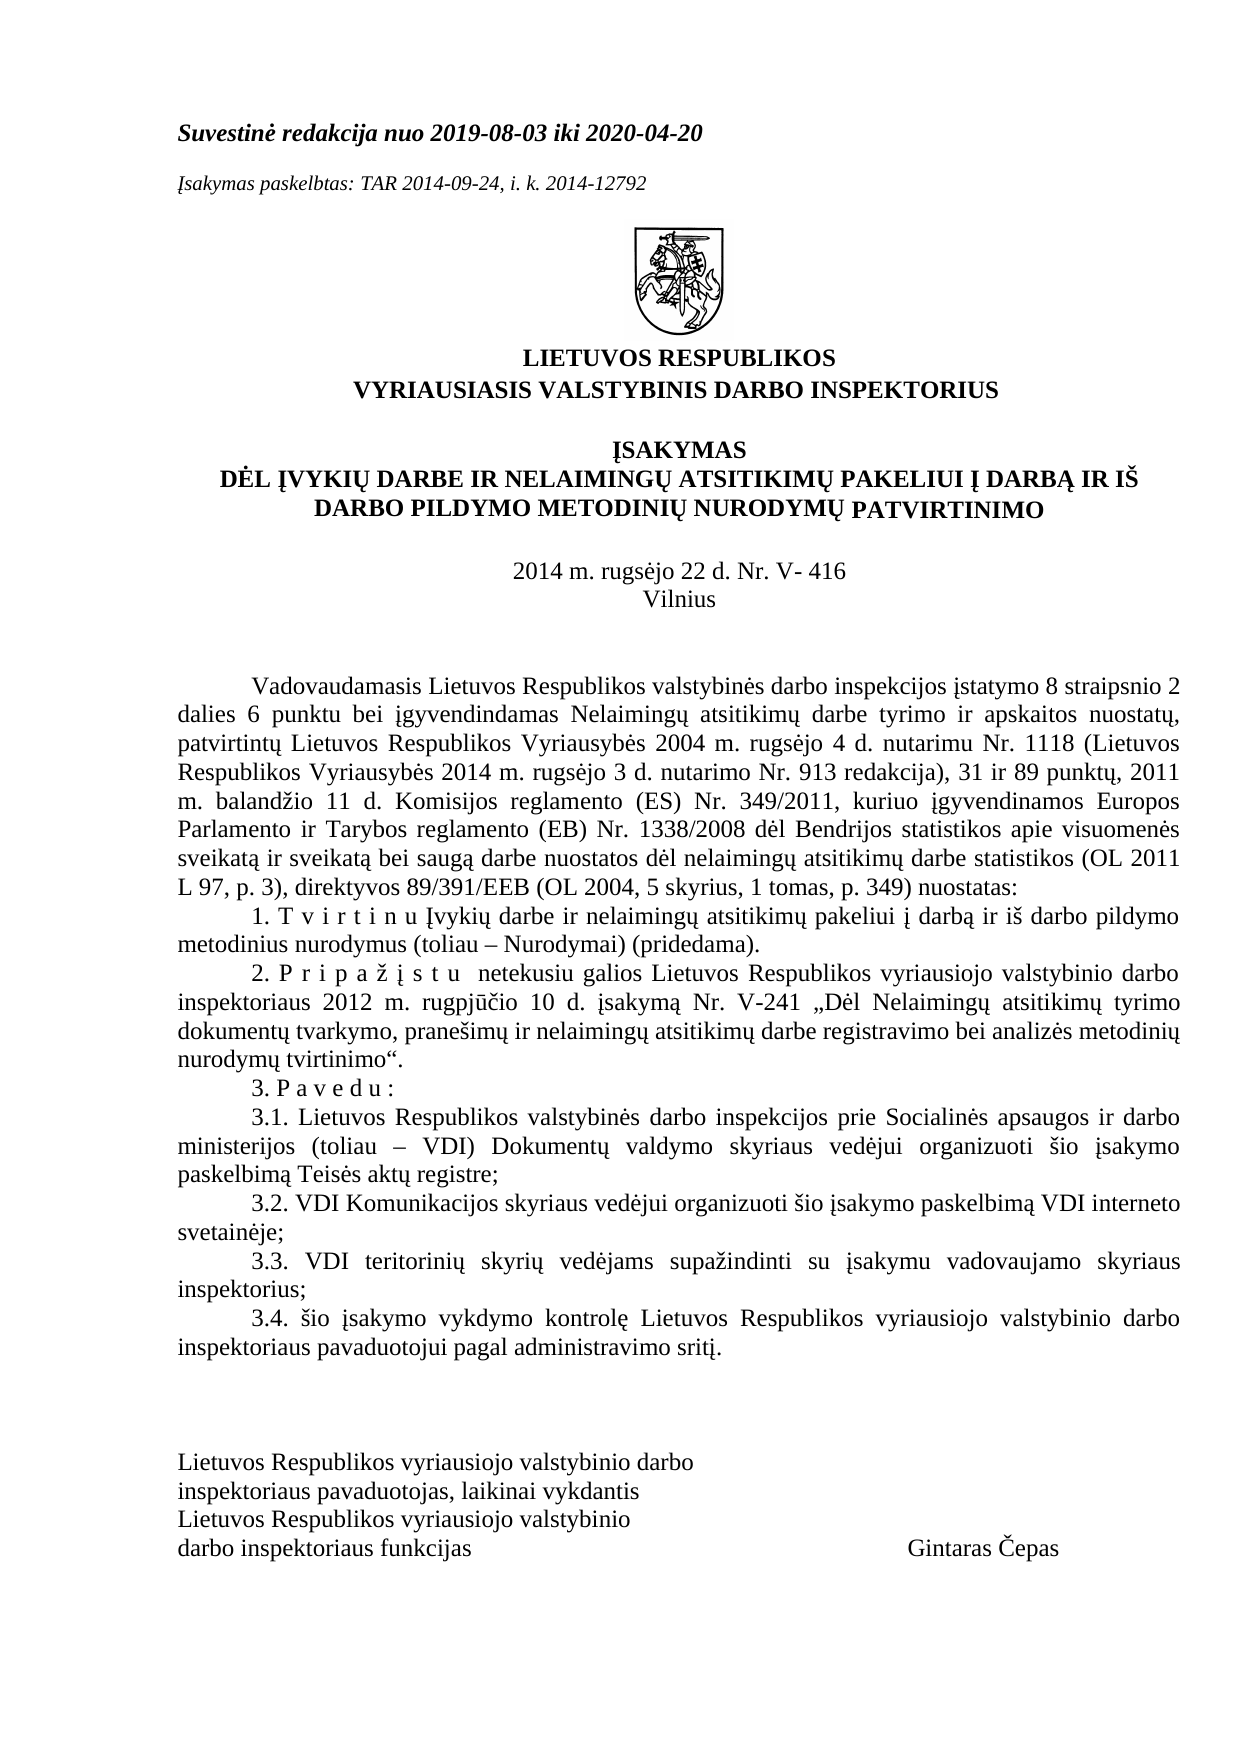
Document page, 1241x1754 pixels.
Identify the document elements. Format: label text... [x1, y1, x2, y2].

text Lietuvos Respublikos vyriausiojo valstybinio [177, 1504, 1181, 1533]
text 3.4. šio įsakymo vykdymo kontrolę Lietuvos Respublikos vyriausiojo valstybinio darbo inspektoriaus pavaduotojui pagal administravimo sritį. [177, 1303, 1181, 1361]
text 3. P a v e d u : [177, 1073, 1181, 1102]
text 3.1. Lietuvos Respublikos valstybinės darbo inspekcijos prie Socialinės apsaugos ir darbo ministerijos (toliau – VDI) Dokumentų valdymo skyriaus vedėjui organizuoti šio įsakymo paskelbimą Teisės aktų registre; [177, 1102, 1181, 1188]
text Vadovaudamasis Lietuvos Respublikos valstybinės darbo inspekcijos įstatymo 8 straipsnio 2 dalies 6 punktu bei įgyvendindamas Nelaimingų atsitikimų darbe tyrimo ir apskaitos nuostatų, patvirtintų Lietuvos Respublikos Vyriausybės 2004 m. rugsėjo 4 d. nutarimu Nr. 1118 (Lietuvos Respublikos Vyriausybės 2014 m. rugsėjo 3 d. nutarimo Nr. 913 redakcija), 31 ir 89 punktų, 2011 m. balandžio 11 d. Komisijos reglamento (ES) Nr. 349/2011, kuriuo įgyvendinamos Europos Parlamento ir Tarybos reglamento (EB) Nr. 1338/2008 dėl Bendrijos statistikos apie visuomenės sveikatą ir sveikatą bei saugą darbe nuostatos dėl nelaimingų atsitikimų darbe statistikos (OL 2011 L 97, p. 3), direktyvos 89/391/EEB (OL 2004, 5 skyrius, 1 tomas, p. 349) nuostatas: [177, 671, 1181, 901]
text 2014 m. rugsėjo 22 d. Nr. V- 416 [177, 556, 1181, 584]
text Vilnius [177, 584, 1181, 613]
text inspektoriaus pavaduotojas, laikinai vykdantis [177, 1476, 1181, 1504]
text DĖL ĮVYKIŲ DARBE IR NELAIMINGŲ ATSITIKIMŲ PAKELIUI Į DARBĄ IR IŠ DARBO PILDYMO METODINIŲ NURODYMŲ PATVIRTINIMO [177, 464, 1181, 524]
text 3.2. VDI Komunikacijos skyriaus vedėjui organizuoti šio įsakymo paskelbimą VDI interneto svetainėje; [177, 1188, 1181, 1246]
text 2. P r i p a ž į s t u netekusiu galios Lietuvos Respublikos vyriausiojo valstybinio darbo inspektoriaus 2012 m. rugpjūčio 10 d. įsakymą Nr. V-241 „Dėl Nelaimingų atsitikimų tyrimo dokumentų tvarkymo, pranešimų ir nelaimingų atsitikimų darbe registravimo bei analizės metodinių nurodymų tvirtinimo“. [177, 958, 1181, 1073]
text 1. T v i r t i n u Įvykių darbe ir nelaimingų atsitikimų pakeliui į darbą ir iš darbo pildymo metodinius nurodymus (toliau – Nurodymai) (pridedama). [177, 901, 1181, 958]
text darbo inspektoriaus funkcijas Gintaras Čepas [177, 1533, 1181, 1562]
text Suvestinė redakcija nuo 2019-08-03 iki 2020-04-20 [177, 118, 1181, 147]
text Lietuvos Respublikos vyriausiojo valstybinio darbo [177, 1447, 1181, 1476]
text ĮSAKYMAS [177, 432, 1181, 464]
text LIETUVOS RESPUBLIKOS [177, 340, 1181, 372]
text Įsakymas paskelbtas: TAR 2014-09-24, i. k. 2014-12792 [177, 171, 1181, 195]
text 3.3. VDI teritorinių skyrių vedėjams supažindinti su įsakymu vadovaujamo skyriaus inspektorius; [177, 1246, 1181, 1303]
text VYRIAUSIASIS VALSTYBINIS DARBO INSPEKTORIUS [177, 372, 1181, 403]
